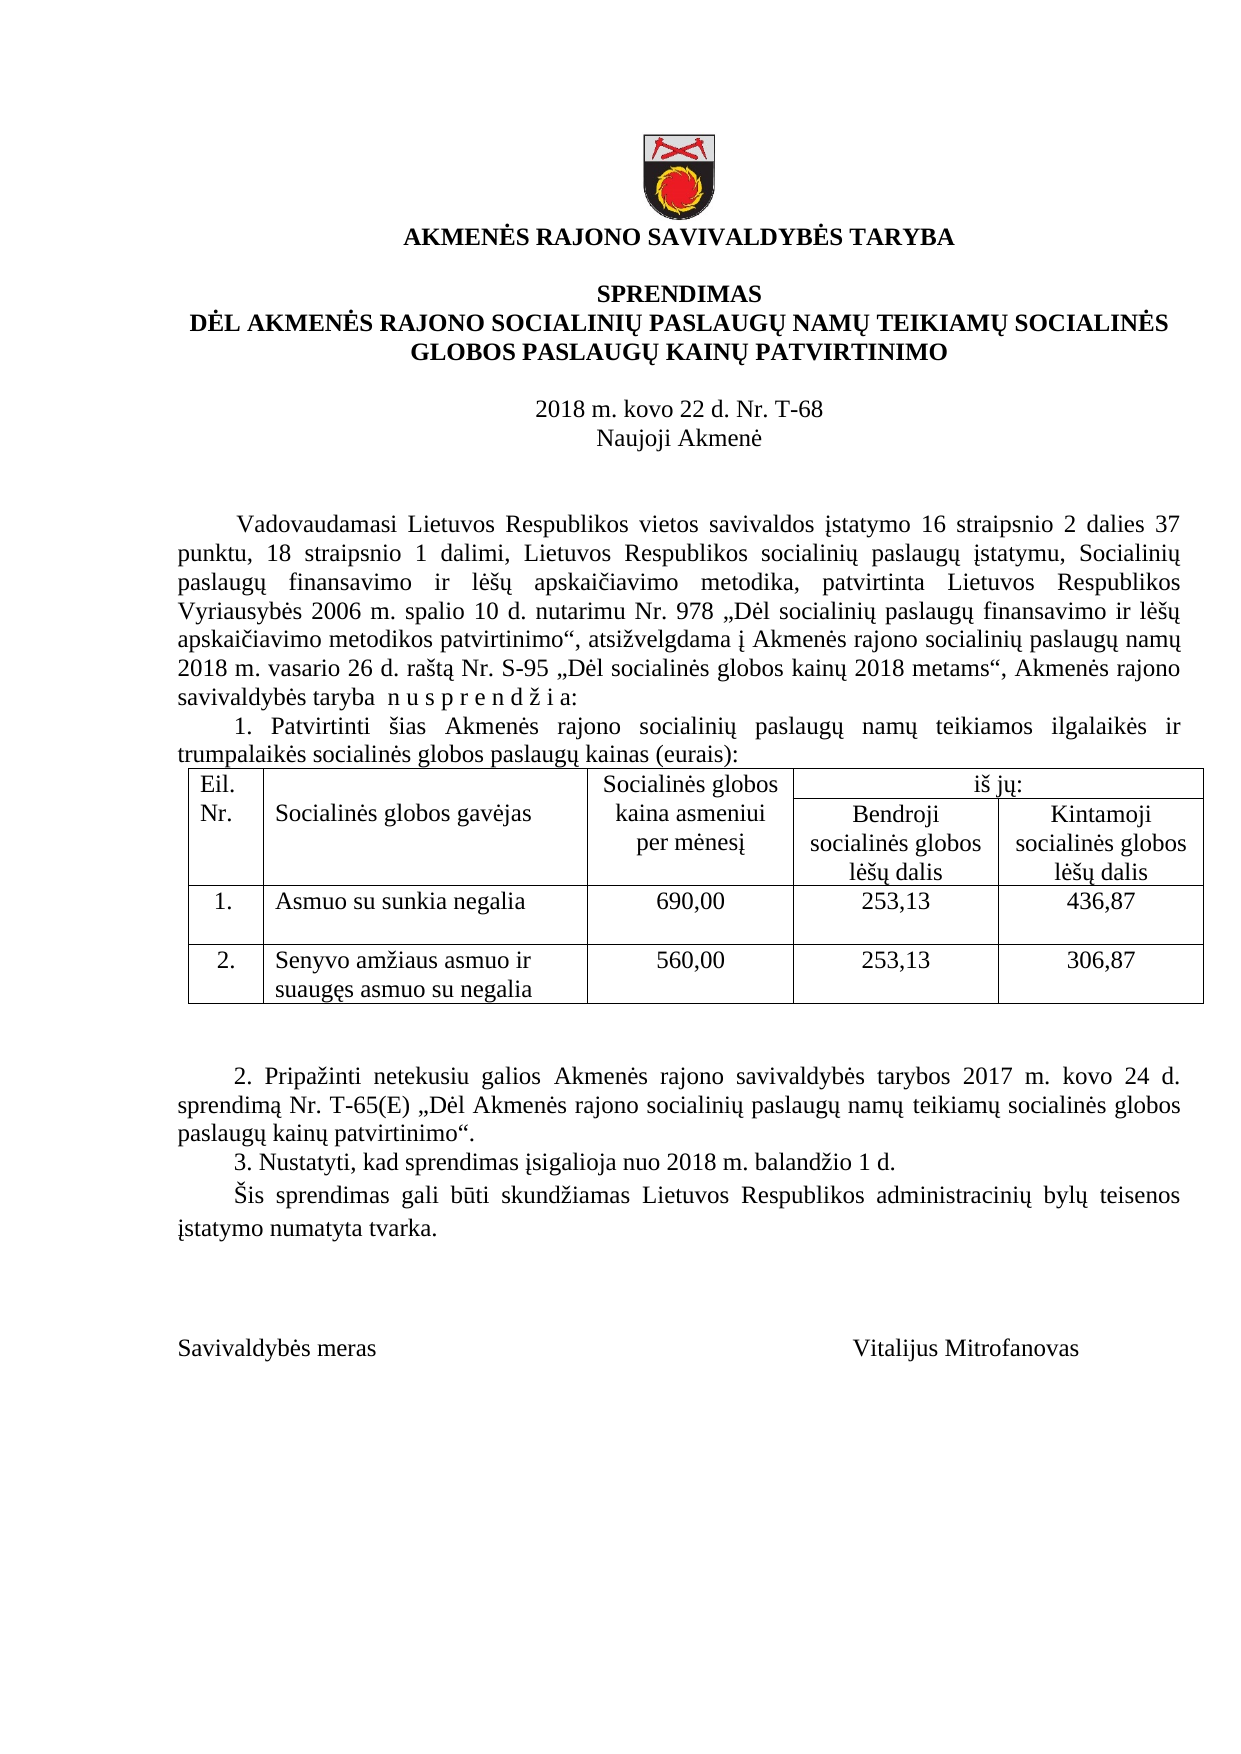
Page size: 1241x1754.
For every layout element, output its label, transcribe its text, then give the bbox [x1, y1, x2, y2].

text DĖL AKMENĖS RAJONO SOCIALINIŲ PASLAUGŲ NAMŲ TEIKIAMŲ SOCIALINĖS GLOBOS PASLAUGŲ KAINŲ PATVIRTINIMO [177, 308, 1181, 366]
text 3. Nustatyti, kad sprendimas įsigalioja nuo 2018 m. balandžio 1 d. [177, 1147, 1181, 1176]
text Savivaldybės meras Vitalijus Mitrofanovas [177, 1333, 1181, 1361]
table_cell 306,87 [999, 945, 1203, 1002]
table_cell Bendroji socialinės globos lėšų dalis [794, 799, 998, 885]
text 1. Patvirtinti šias Akmenės rajono socialinių paslaugų namų teikiamos ilgalaikės ir trumpalaikės socialinės globos paslaugų kainas (eurais): [177, 711, 1181, 768]
text Naujoji Akmenė [177, 423, 1181, 452]
table_cell 253,13 [794, 886, 998, 944]
text Šis sprendimas gali būti skundžiamas Lietuvos Respublikos administracinių bylų teisenos įstatymo numatyta tvarka. [177, 1180, 1181, 1242]
table_cell 690,00 [588, 886, 793, 944]
table_cell Kintamoji socialinės globos lėšų dalis [999, 799, 1203, 885]
table_cell 1. [189, 886, 263, 944]
table_cell Asmuo su sunkia negalia [264, 886, 587, 944]
text 2. Pripažinti netekusiu galios Akmenės rajono savivaldybės tarybos 2017 m. kovo 24 d. sprendimą Nr. T-65(E) „Dėl Akmenės rajono socialinių paslaugų namų teikiamų socialinės globos paslaugų kainų patvirtinimo“. [177, 1061, 1181, 1147]
table_cell Senyvo amžiaus asmuo ir suaugęs asmuo su negalia [264, 945, 587, 1002]
table_header Eil. Nr. [189, 769, 263, 885]
table_cell 253,13 [794, 945, 998, 1002]
table_cell 436,87 [999, 886, 1203, 944]
text AKMENĖS RAJONO SAVIVALDYBĖS TARYBA [177, 222, 1181, 251]
text SPRENDIMAS [177, 279, 1181, 308]
text 2018 m. kovo 22 d. Nr. T-68 [177, 394, 1181, 423]
table_header Socialinės globos gavėjas [264, 769, 587, 885]
text Vadovaudamasi Lietuvos Respublikos vietos savivaldos įstatymo 16 straipsnio 2 dalies 37 punktu, 18 straipsnio 1 dalimi, Lietuvos Respublikos socialinių paslaugų įstatymu, Socialinių paslaugų finansavimo ir lėšų apskaičiavimo metodika, patvirtinta Lietuvos Respublikos Vyriausybės 2006 m. spalio 10 d. nutarimu Nr. 978 „Dėl socialinių paslaugų finansavimo ir lėšų apskaičiavimo metodikos patvirtinimo“, atsižvelgdama į Akmenės rajono socialinių paslaugų namų 2018 m. vasario 26 d. raštą Nr. S-95 „Dėl socialinės globos kainų 2018 metams“, Akmenės rajono savivaldybės taryba n u s p r e n d ž i a: [177, 509, 1181, 711]
table_cell 560,00 [588, 945, 793, 1002]
table_header Socialinės globos kaina asmeniui per mėnesį [588, 769, 793, 885]
table_cell 2. [189, 945, 263, 1002]
table_header iš jų: [794, 769, 1203, 798]
